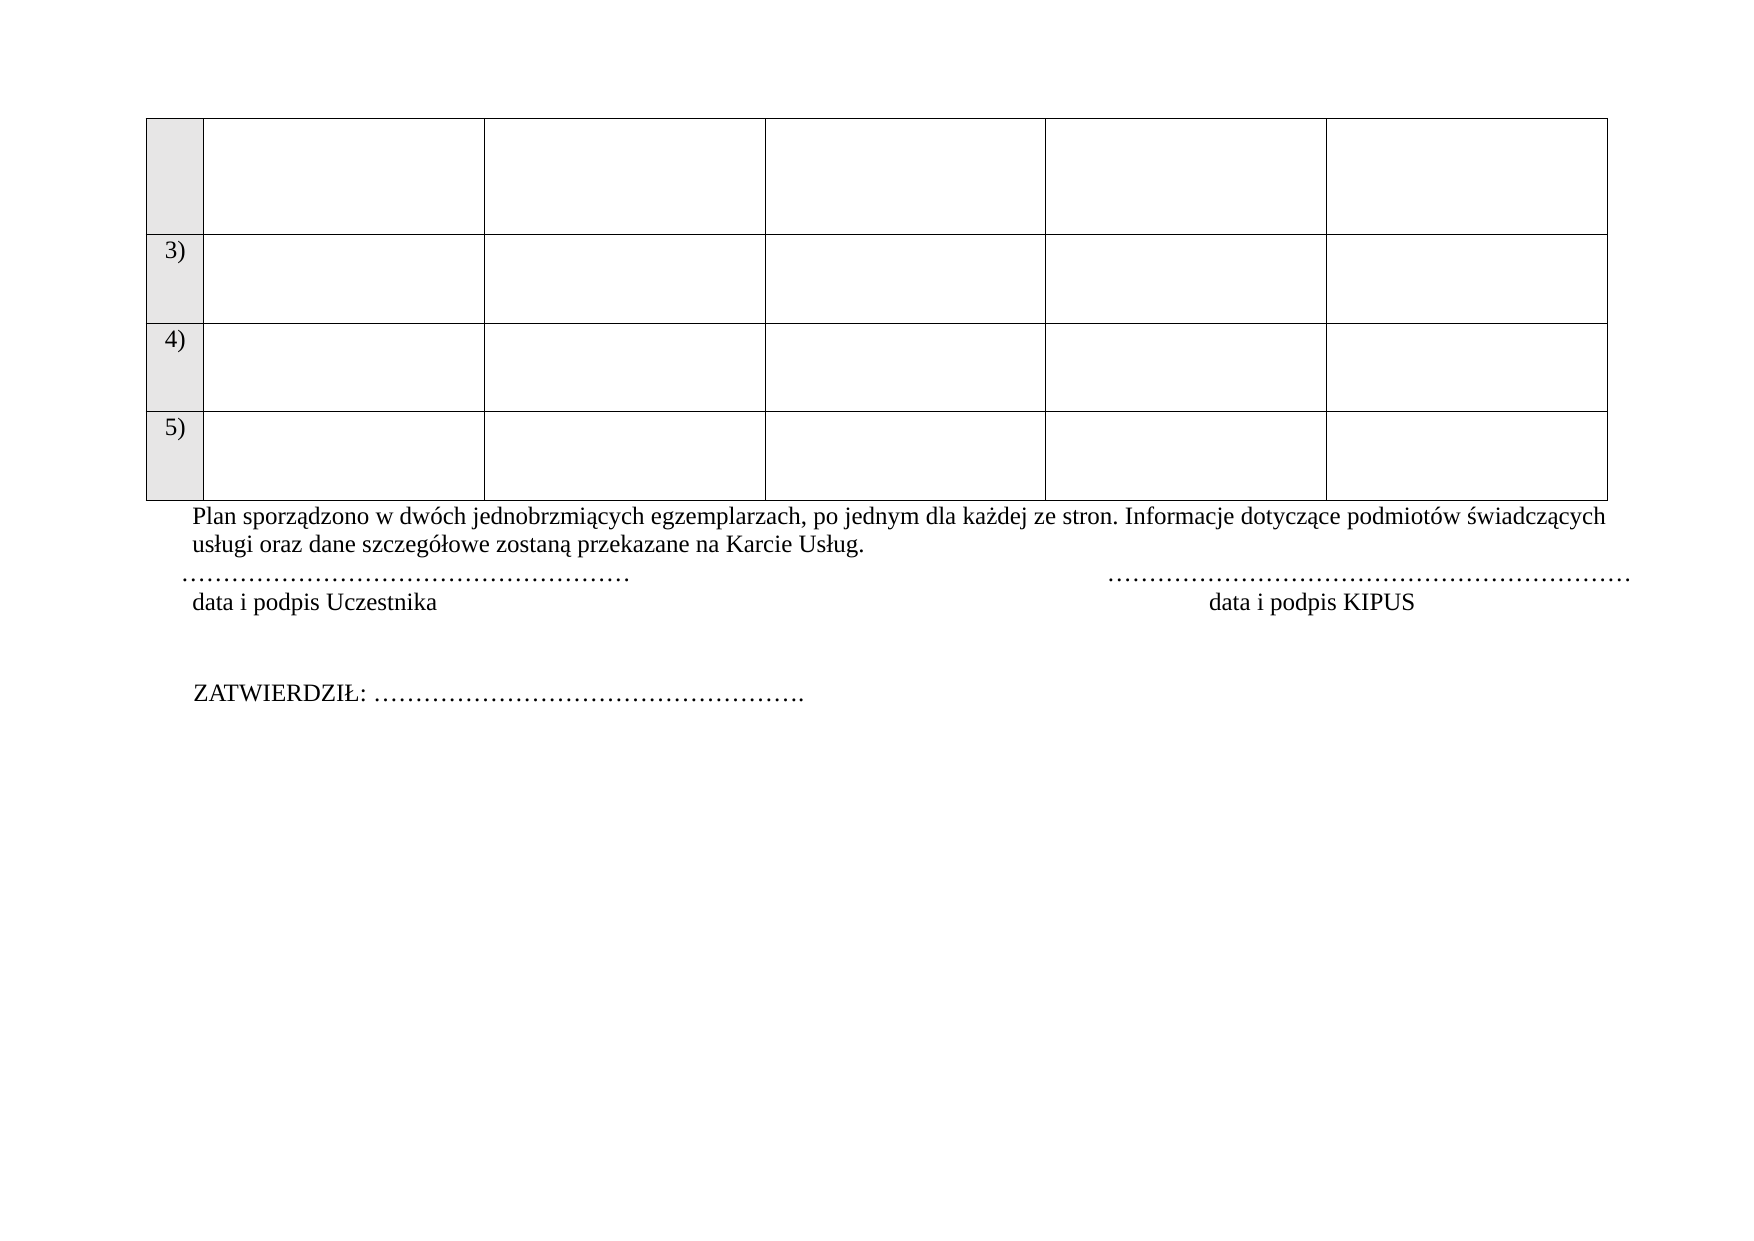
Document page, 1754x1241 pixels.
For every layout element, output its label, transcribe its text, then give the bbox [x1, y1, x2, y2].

table_cell [766, 235, 1045, 323]
table_cell 3) [147, 235, 203, 323]
table_cell [1046, 324, 1326, 411]
table_cell [1327, 119, 1607, 234]
text ZATWIERDZIŁ: ……………………………………………. [118, 678, 1636, 707]
table_cell [766, 119, 1045, 234]
table_cell [485, 119, 765, 234]
table_cell [1046, 412, 1326, 500]
table_cell [766, 324, 1045, 411]
table_cell [204, 119, 484, 234]
table_cell [485, 235, 765, 323]
table_cell [1046, 235, 1326, 323]
table_cell [1327, 235, 1607, 323]
table_cell [1327, 412, 1607, 500]
text ……………………………………………… ……………………………………………………… data i podpis Uczestnika data i podpis KIPUS [118, 558, 1636, 616]
table_cell [766, 412, 1045, 500]
table_cell 5) [147, 412, 203, 500]
table_cell [485, 412, 765, 500]
table_cell [1327, 324, 1607, 411]
table_cell [1046, 119, 1326, 234]
table_cell [485, 324, 765, 411]
table_cell 4) [147, 324, 203, 411]
table_cell [204, 412, 484, 500]
table_cell [204, 324, 484, 411]
table_cell [147, 119, 203, 234]
text Plan sporządzono w dwóch jednobrzmiących egzemplarzach, po jednym dla każdej ze stron. Informacje dotyczące podmiotów świadczących usługi oraz dane szczegółowe zostaną przekazane na Karcie Usług. [192, 501, 1641, 558]
table_cell [204, 235, 484, 323]
